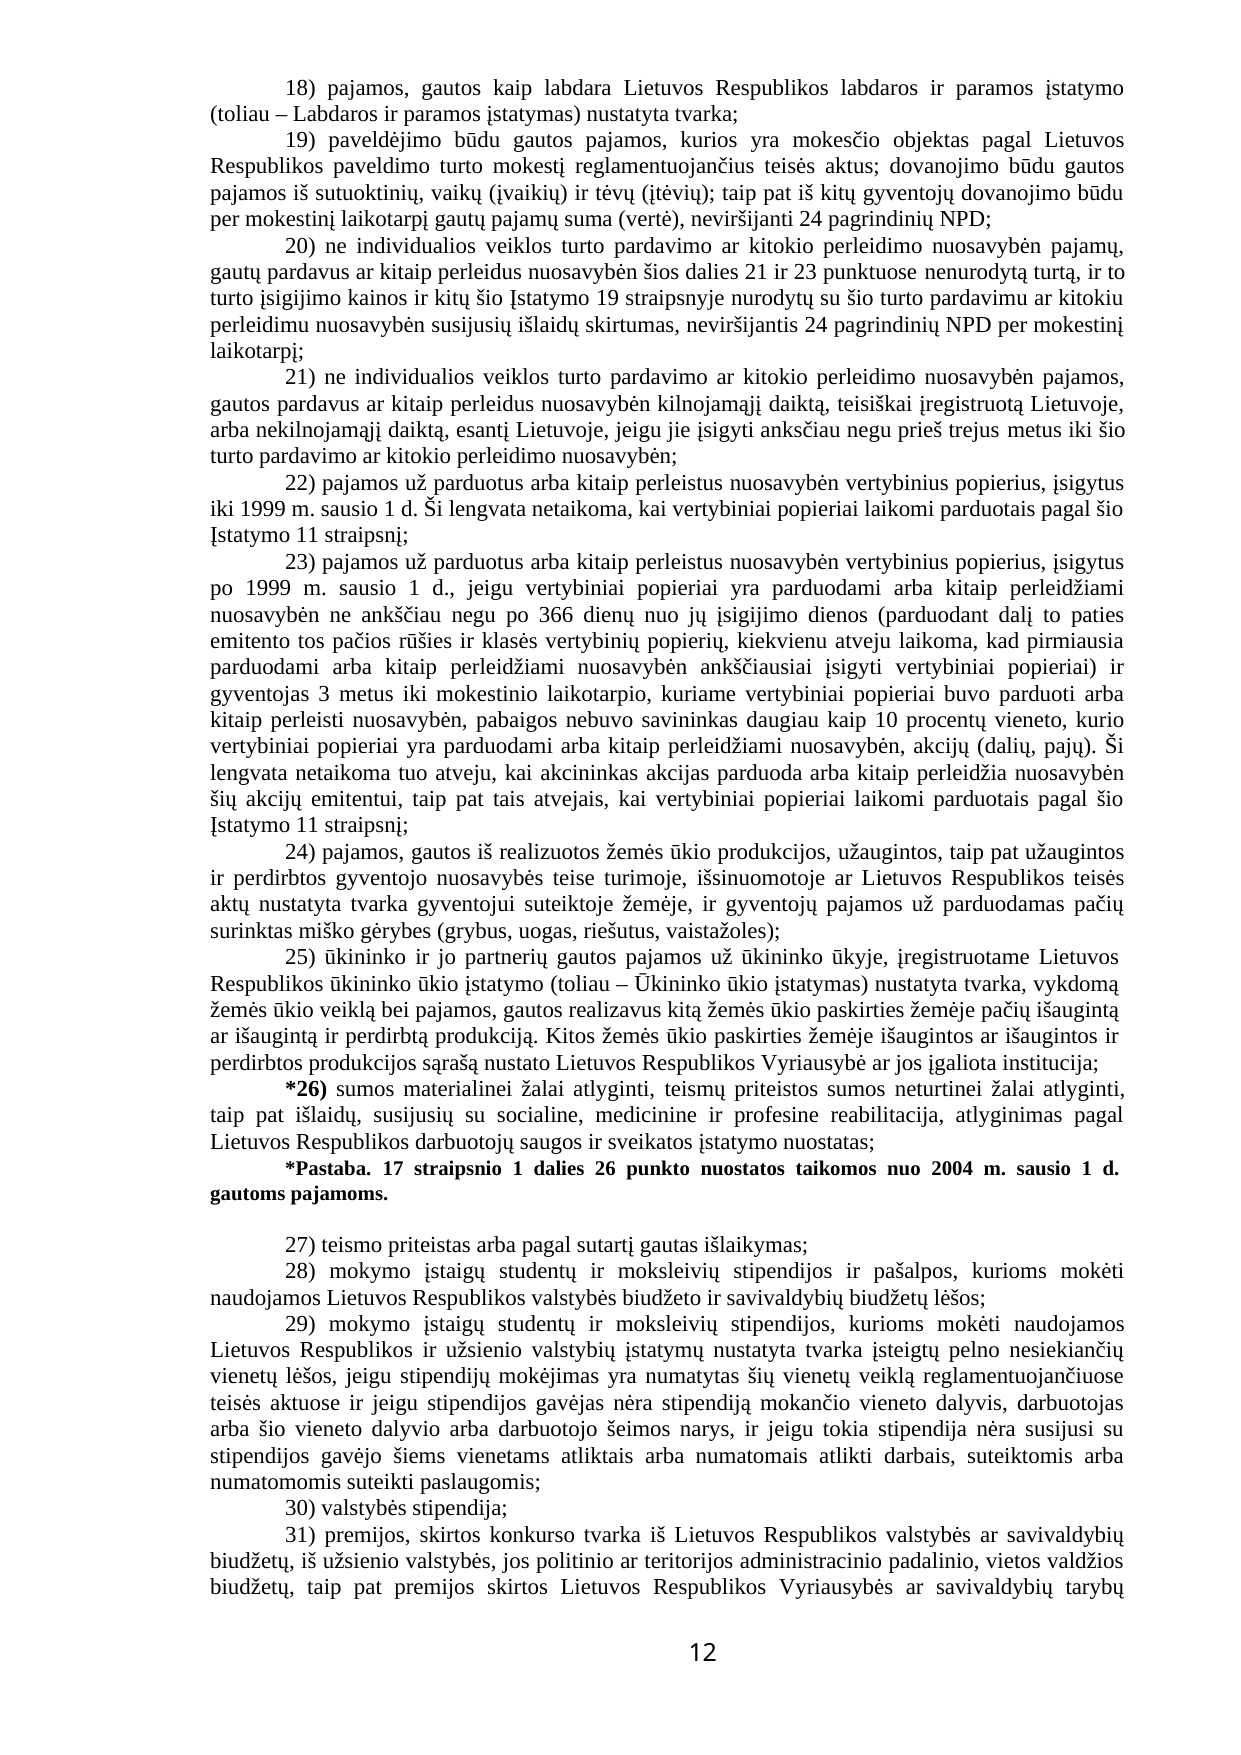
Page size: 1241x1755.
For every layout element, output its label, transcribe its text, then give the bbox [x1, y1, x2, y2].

text *26) sumos materialinei žalai atlyginti, teismų priteistos sumos neturtinei žalai atlyginti, taip pat išlaidų, susijusių su socialine, medicinine ir profesine reabilitacija, atlyginimas pagal Lietuvos Respublikos darbuotojų saugos ir sveikatos įstatymo nuostatas; [210, 1075, 1126, 1154]
text 31) premijos, skirtos konkurso tvarka iš Lietuvos Respublikos valstybės ar savivaldybių biudžetų, iš užsienio valstybės, jos politinio ar teritorijos administracinio padalinio, vietos valdžios biudžetų, taip pat premijos skirtos Lietuvos Respublikos Vyriausybės ar savivaldybių tarybų [210, 1521, 1126, 1600]
text 30) valstybės stipendija; [210, 1494, 1126, 1521]
text 20) ne individualios veiklos turto pardavimo ar kitokio perleidimo nuosavybėn pajamų, gautų pardavus ar kitaip perleidus nuosavybėn šios dalies 21 ir 23 punktuose nenurodytą turtą, ir to turto įsigijimo kainos ir kitų šio Įstatymo 19 straipsnyje nurodytų su šio turto pardavimu ar kitokiu perleidimu nuosavybėn susijusių išlaidų skirtumas, neviršijantis 24 pagrindinių NPD per mokestinį laikotarpį; [210, 232, 1126, 363]
text 29) mokymo įstaigų studentų ir moksleivių stipendijos, kurioms mokėti naudojamos Lietuvos Respublikos ir užsienio valstybių įstatymų nustatyta tvarka įsteigtų pelno nesiekiančių vienetų lėšos, jeigu stipendijų mokėjimas yra numatytas šių vienetų veiklą reglamentuojančiuose teisės aktuose ir jeigu stipendijos gavėjas nėra stipendiją mokančio vieneto dalyvis, darbuotojas arba šio vieneto dalyvio arba darbuotojo šeimos narys, ir jeigu tokia stipendija nėra susijusi su stipendijos gavėjo šiems vienetams atliktais arba numatomais atlikti darbais, suteiktomis arba numatomomis suteikti paslaugomis; [210, 1310, 1126, 1494]
text 27) teismo priteistas arba pagal sutartį gautas išlaikymas; [210, 1231, 1126, 1257]
text 19) paveldėjimo būdu gautos pajamos, kurios yra mokesčio objektas pagal Lietuvos Respublikos paveldimo turto mokestį reglamentuojančius teisės aktus; dovanojimo būdu gautos pajamos iš sutuoktinių, vaikų (įvaikių) ir tėvų (įtėvių); taip pat iš kitų gyventojų dovanojimo būdu per mokestinį laikotarpį gautų pajamų suma (vertė), neviršijanti 24 pagrindinių NPD; [210, 126, 1126, 232]
text 18) pajamos, gautos kaip labdara Lietuvos Respublikos labdaros ir paramos įstatymo (toliau – Labdaros ir paramos įstatymas) nustatyta tvarka; [210, 73, 1126, 126]
text 28) mokymo įstaigų studentų ir moksleivių stipendijos ir pašalpos, kurioms mokėti naudojamos Lietuvos Respublikos valstybės biudžeto ir savivaldybių biudžetų lėšos; [210, 1257, 1126, 1310]
text 22) pajamos už parduotus arba kitaip perleistus nuosavybėn vertybinius popierius, įsigytus iki 1999 m. sausio 1 d. Ši lengvata netaikoma, kai vertybiniai popieriai laikomi parduotais pagal šio Įstatymo 11 straipsnį; [210, 469, 1126, 548]
text 23) pajamos už parduotus arba kitaip perleistus nuosavybėn vertybinius popierius, įsigytus po 1999 m. sausio 1 d., jeigu vertybiniai popieriai yra parduodami arba kitaip perleidžiami nuosavybėn ne ankščiau negu po 366 dienų nuo jų įsigijimo dienos (parduodant dalį to paties emitento tos pačios rūšies ir klasės vertybinių popierių, kiekvienu atveju laikoma, kad pirmiausia parduodami arba kitaip perleidžiami nuosavybėn ankščiausiai įsigyti vertybiniai popieriai) ir gyventojas 3 metus iki mokestinio laikotarpio, kuriame vertybiniai popieriai buvo parduoti arba kitaip perleisti nuosavybėn, pabaigos nebuvo savininkas daugiau kaip 10 procentų vieneto, kurio vertybiniai popieriai yra parduodami arba kitaip perleidžiami nuosavybėn, akcijų (dalių, pajų). Ši lengvata netaikoma tuo atveju, kai akcininkas akcijas parduoda arba kitaip perleidžia nuosavybėn šių akcijų emitentui, taip pat tais atvejais, kai vertybiniai popieriai laikomi parduotais pagal šio Įstatymo 11 straipsnį; [210, 548, 1126, 838]
text 21) ne individualios veiklos turto pardavimo ar kitokio perleidimo nuosavybėn pajamos, gautos pardavus ar kitaip perleidus nuosavybėn kilnojamąjį daiktą, teisiškai įregistruotą Lietuvoje, arba nekilnojamąjį daiktą, esantį Lietuvoje, jeigu jie įsigyti anksčiau negu prieš trejus metus iki šio turto pardavimo ar kitokio perleidimo nuosavybėn; [210, 363, 1126, 469]
text *Pastaba. 17 straipsnio 1 dalies 26 punkto nuostatos taikomos nuo 2004 m. sausio 1 d. gautoms pajamoms. [210, 1154, 1120, 1204]
text 25) ūkininko ir jo partnerių gautos pajamos už ūkininko ūkyje, įregistruotame Lietuvos Respublikos ūkininko ūkio įstatymo (toliau – Ūkininko ūkio įstatymas) nustatyta tvarka, vykdomą žemės ūkio veiklą bei pajamos, gautos realizavus kitą žemės ūkio paskirties žemėje pačių išaugintą ar išaugintą ir perdirbtą produkciją. Kitos žemės ūkio paskirties žemėje išaugintos ar išaugintos ir perdirbtos produkcijos sąrašą nustato Lietuvos Respublikos Vyriausybė ar jos įgaliota institucija; [210, 943, 1120, 1075]
text 24) pajamos, gautos iš realizuotos žemės ūkio produkcijos, užaugintos, taip pat užaugintos ir perdirbtos gyventojo nuosavybės teise turimoje, išsinuomotoje ar Lietuvos Respublikos teisės aktų nustatyta tvarka gyventojui suteiktoje žemėje, ir gyventojų pajamos už parduodamas pačių surinktas miško gėrybes (grybus, uogas, riešutus, vaistažoles); [210, 838, 1126, 943]
